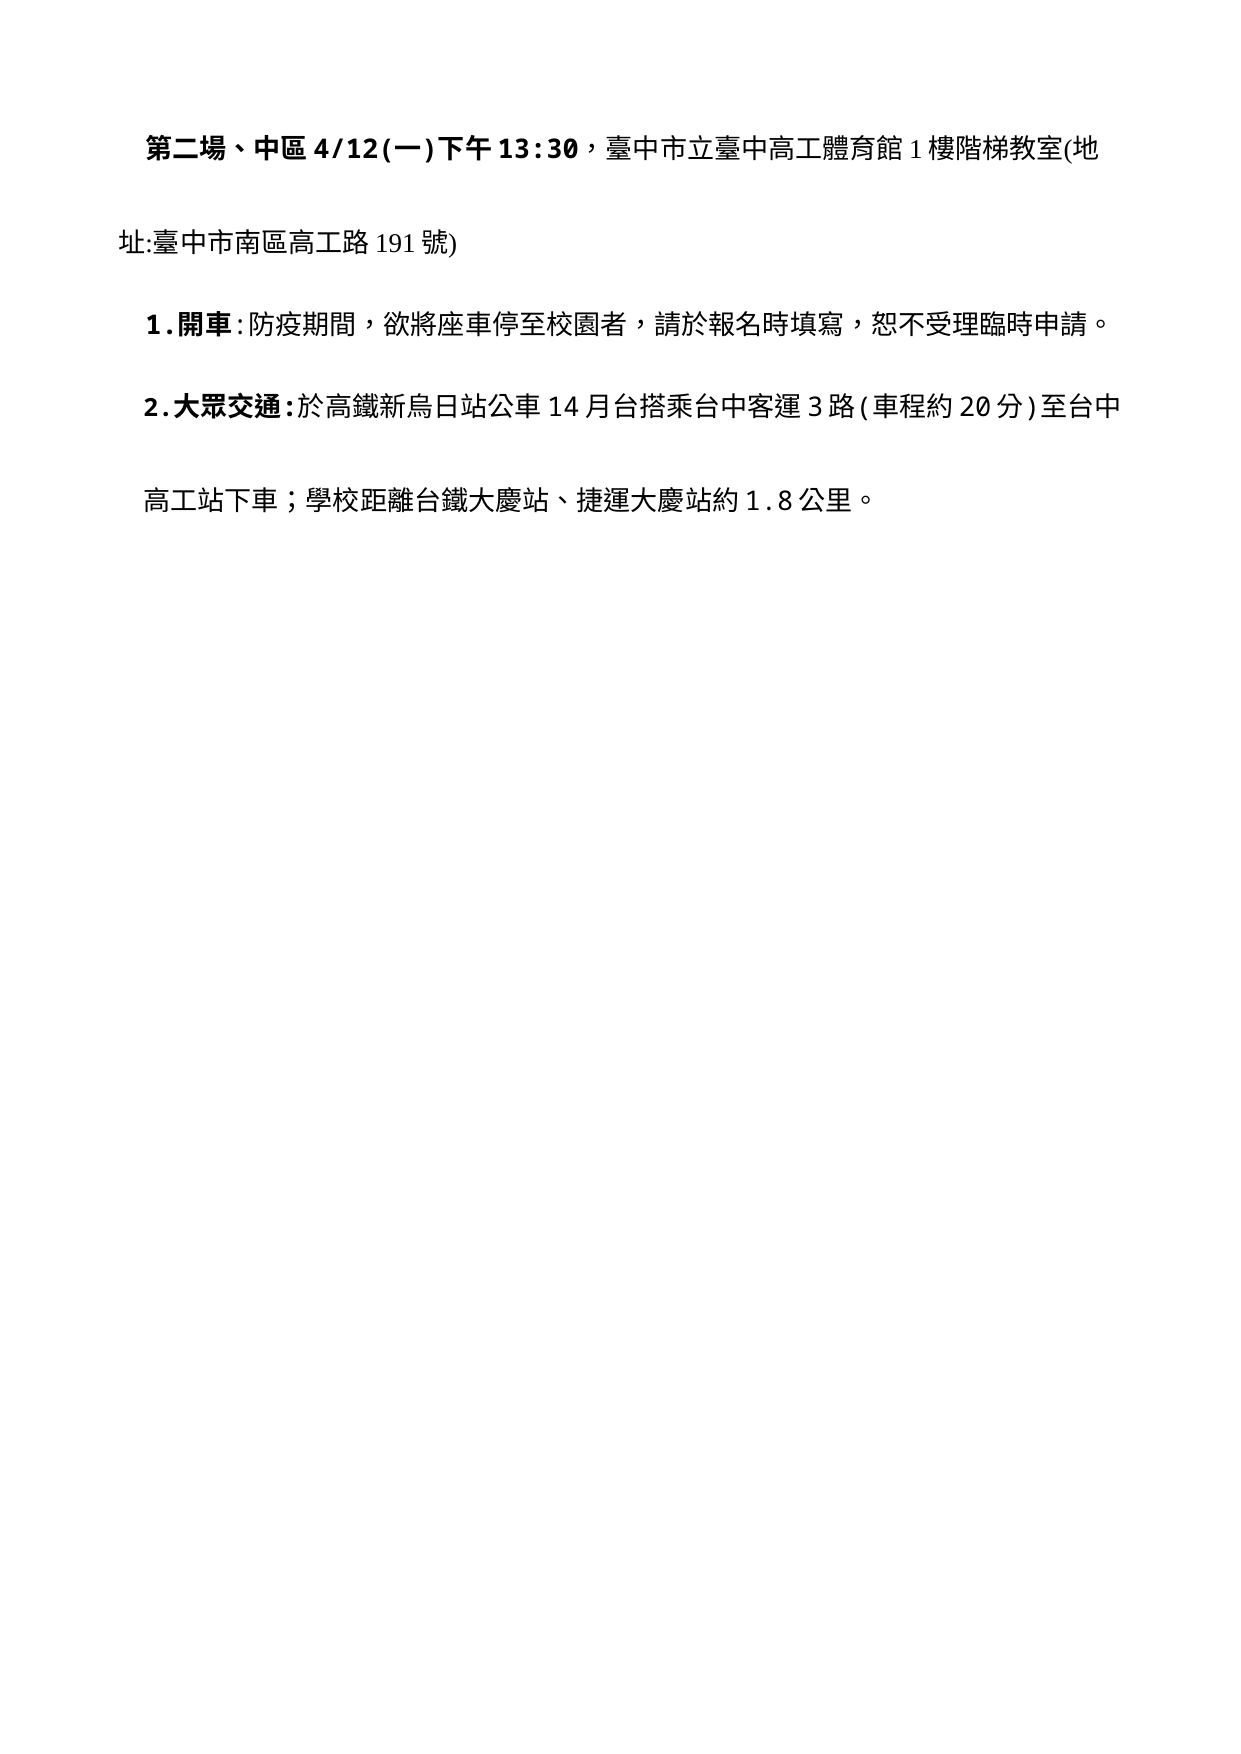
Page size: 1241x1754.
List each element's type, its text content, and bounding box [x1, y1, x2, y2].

text 第二場、中區4/12(一)下午13:30，臺中市立臺中高工體育館1樓階梯教室(地址:臺中市南區高工路191號) [118, 105, 1122, 262]
text 2.大眾交通:於高鐵新烏日站公車14月台搭乘台中客運3路(車程約20分)至台中高工站下車；學校距離台鐵大慶站、捷運大慶站約1.8公里。 [143, 363, 1122, 520]
text 1.開車:防疫期間，欲將座車停至校園者，請於報名時填寫，恕不受理臨時申請。 [118, 281, 1122, 344]
